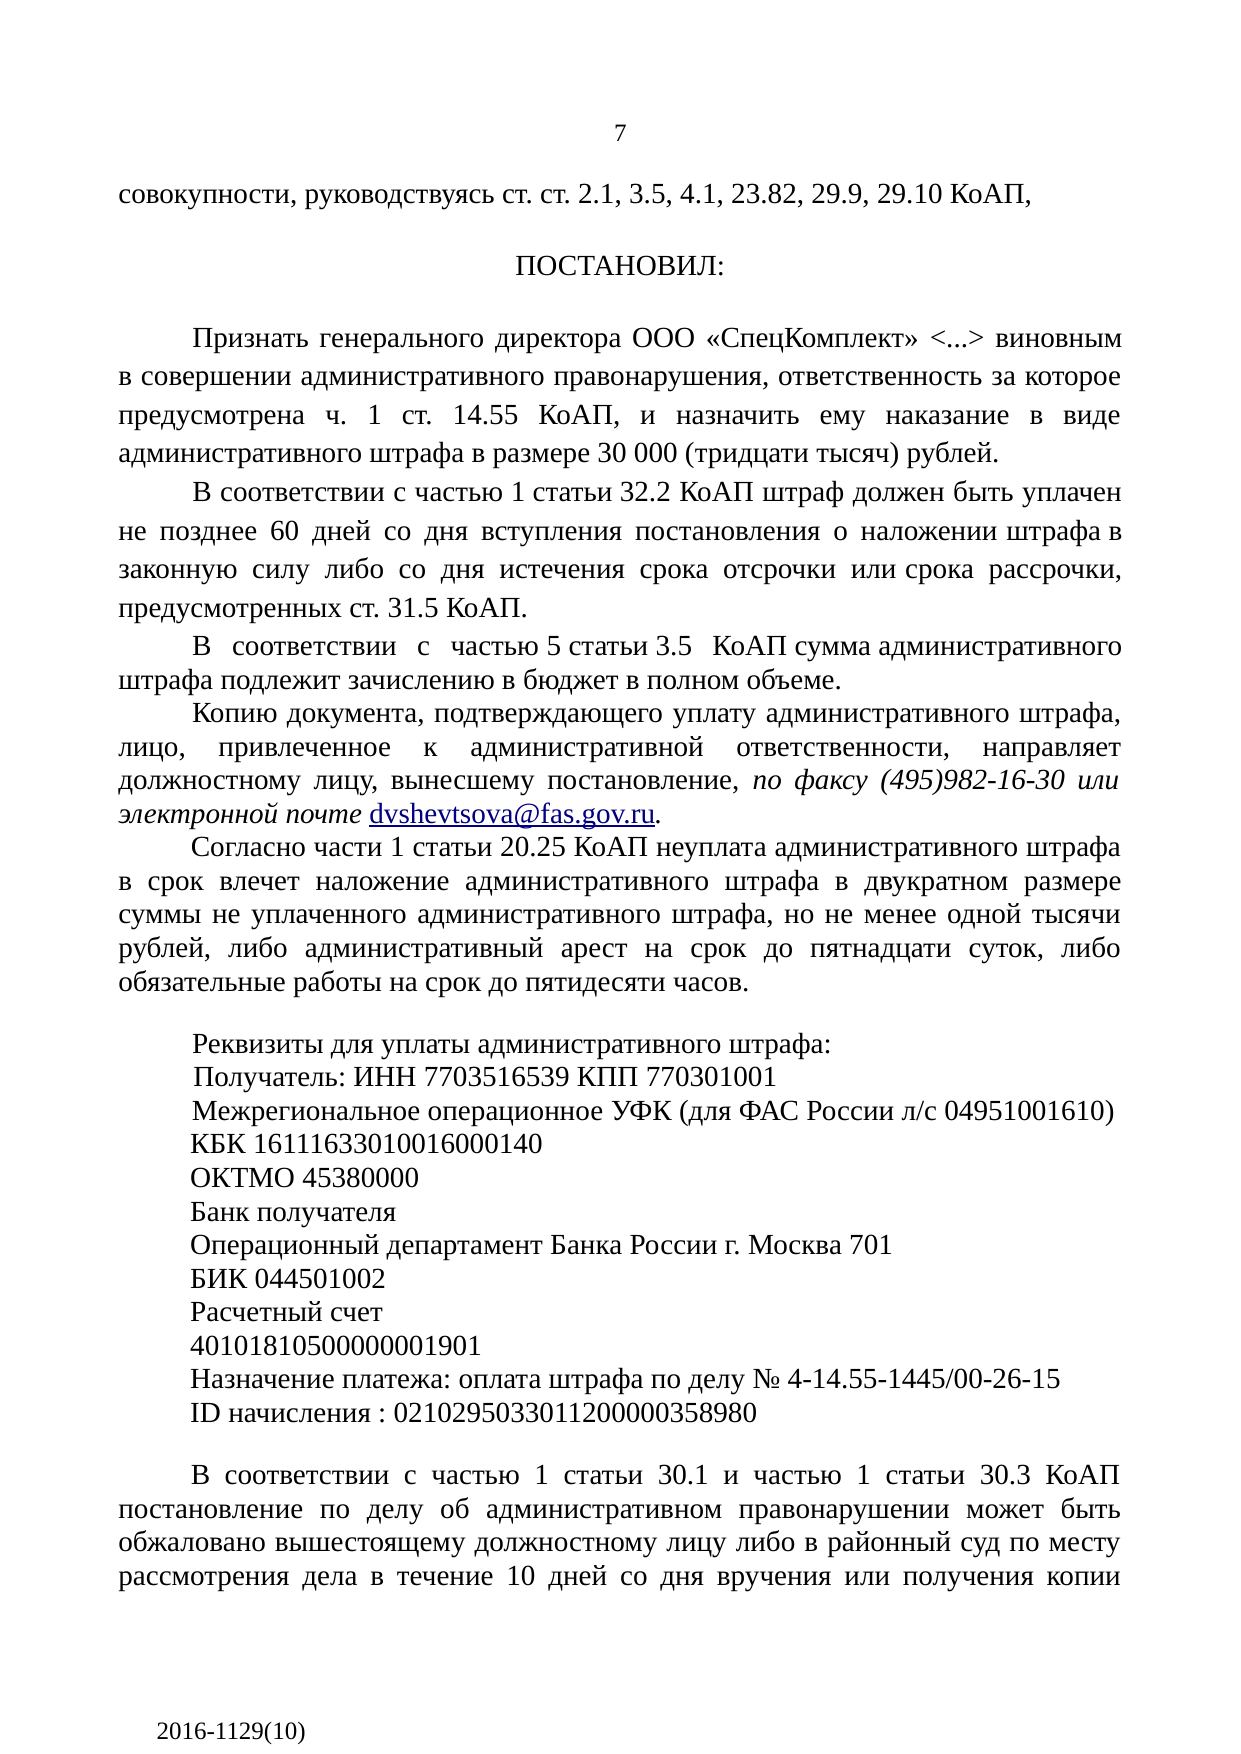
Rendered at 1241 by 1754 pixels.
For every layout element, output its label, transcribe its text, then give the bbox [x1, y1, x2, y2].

text Получатель: ИНН 7703516539 КПП 770301001 [118, 1059, 1122, 1093]
text Копию документа, подтверждающего уплату административного штрафа, лицо, привлеченное к административной ответственности, направляет должностному лицу, вынесшему постановление, по факсу (495)982-16-30 или электронной почте dvshevtsova@fas.gov.ru. [118, 695, 1122, 829]
text БИК 044501002 [118, 1261, 1122, 1294]
text Операционный департамент Банка России г. Москва 701 [118, 1227, 1122, 1261]
text В соответствии с частью 1 статьи 30.1 и частью 1 статьи 30.3 КоАП постановление по делу об административном правонарушении может быть обжаловано вышестоящему должностному лицу либо в районный суд по месту рассмотрения дела в течение 10 дней со дня вручения или получения копии [118, 1457, 1122, 1591]
text Назначение платежа: оплата штрафа по делу № 4-14.55-1445/00-26-15 [118, 1361, 1122, 1395]
text ID начисления : 0210295033011200000358980 [118, 1395, 1122, 1428]
text КБК 16111633010016000140 [118, 1127, 1122, 1160]
text В соответствии с частью 5 статьи 3.5 КоАП сумма административного штрафа подлежит зачислению в бюджет в полном объеме. [118, 628, 1122, 695]
text ПОСТАНОВИЛ: [118, 248, 1122, 282]
text Признать генерального директора ООО «СпецКомплект» <...> виновным в совершении административного правонарушения, ответственность за которое предусмотрена ч. 1 ст. 14.55 КоАП, и назначить ему наказание в виде административного штрафа в размере 30 000 (тридцати тысяч) рублей. [118, 320, 1122, 469]
text В соответствии с частью 1 статьи 32.2 КоАП штраф должен быть уплачен не позднее 60 дней со дня вступления постановления о наложении штрафа в законную силу либо со дня истечения срока отсрочки или срока рассрочки, предусмотренных ст. 31.5 КоАП. [118, 474, 1122, 623]
text ОКТМО 45380000 [118, 1160, 1122, 1194]
text Mежрегиональное операционное УФК (для ФАС России л/с 04951001610) [118, 1093, 1122, 1127]
text Реквизиты для уплаты административного штрафа: [118, 1026, 1122, 1059]
text Расчетный счет [118, 1294, 1122, 1328]
text Согласно части 1 статьи 20.25 КоАП неуплата административного штрафа в срок влечет наложение административного штрафа в двукратном размере суммы не уплаченного административного штрафа, но не менее одной тысячи рублей, либо административный арест на срок до пятнадцати суток, либо обязательные работы на срок до пятидесяти часов. [118, 829, 1122, 997]
text совокупности, руководствуясь ст. ст. 2.1, 3.5, 4.1, 23.82, 29.9, 29.10 КоАП, [118, 176, 1122, 210]
text 40101810500000001901 [118, 1328, 1122, 1361]
text Банк получателя [118, 1194, 1122, 1227]
